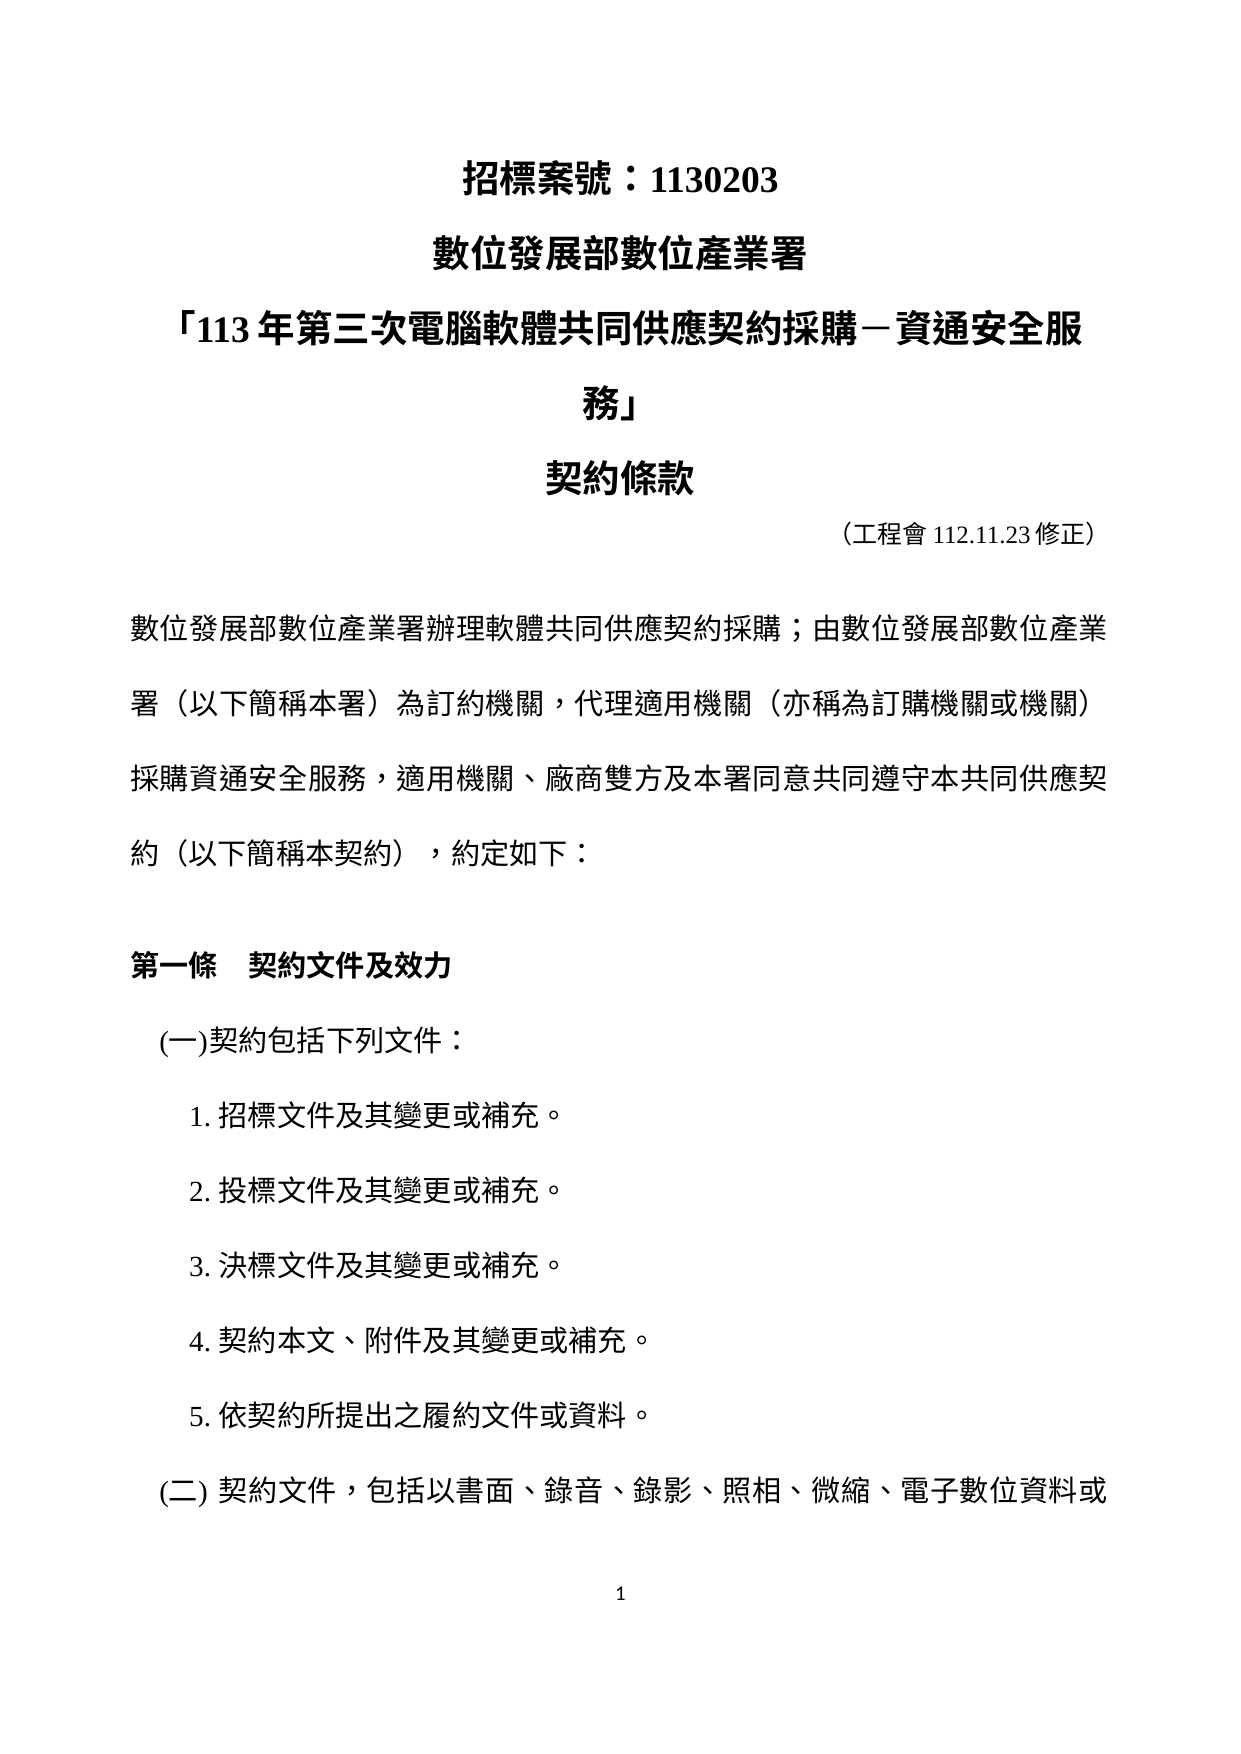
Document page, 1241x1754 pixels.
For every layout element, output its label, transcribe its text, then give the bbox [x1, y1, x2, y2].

subtitle 契約包括下列文件： [159, 1002, 1110, 1077]
subtitle 招標案號：1130203 [130, 139, 1110, 214]
subtitle 契約條款 [130, 439, 1110, 514]
subtitle 契約文件，包括以書面、錄音、錄影、照相、微縮、電子數位資料或 [159, 1452, 1110, 1527]
subtitle 契約文件及效力 [130, 927, 1110, 1002]
text 數位發展部數位產業署辦理軟體共同供應契約採購；由數位發展部數位產業署（以下簡稱本署）為訂約機關，代理適用機關（亦稱為訂購機關或機關）採購資通安全服務，適用機關、廠商雙方及本署同意共同遵守本共同供應契約（以下簡稱本契約），約定如下： [130, 589, 1110, 889]
list 契約本文、附件及其變更或補充。 [189, 1302, 1110, 1377]
text （工程會112.11.23修正） [130, 514, 1110, 552]
list 投標文件及其變更或補充。 [189, 1152, 1110, 1227]
list 決標文件及其變更或補充。 [189, 1227, 1110, 1302]
list 招標文件及其變更或補充。 [189, 1077, 1110, 1152]
list 依契約所提出之履約文件或資料。 [189, 1377, 1110, 1452]
subtitle 「113年第三次電腦軟體共同供應契約採購－資通安全服務」 [130, 289, 1110, 439]
subtitle 數位發展部數位產業署 [130, 214, 1110, 289]
